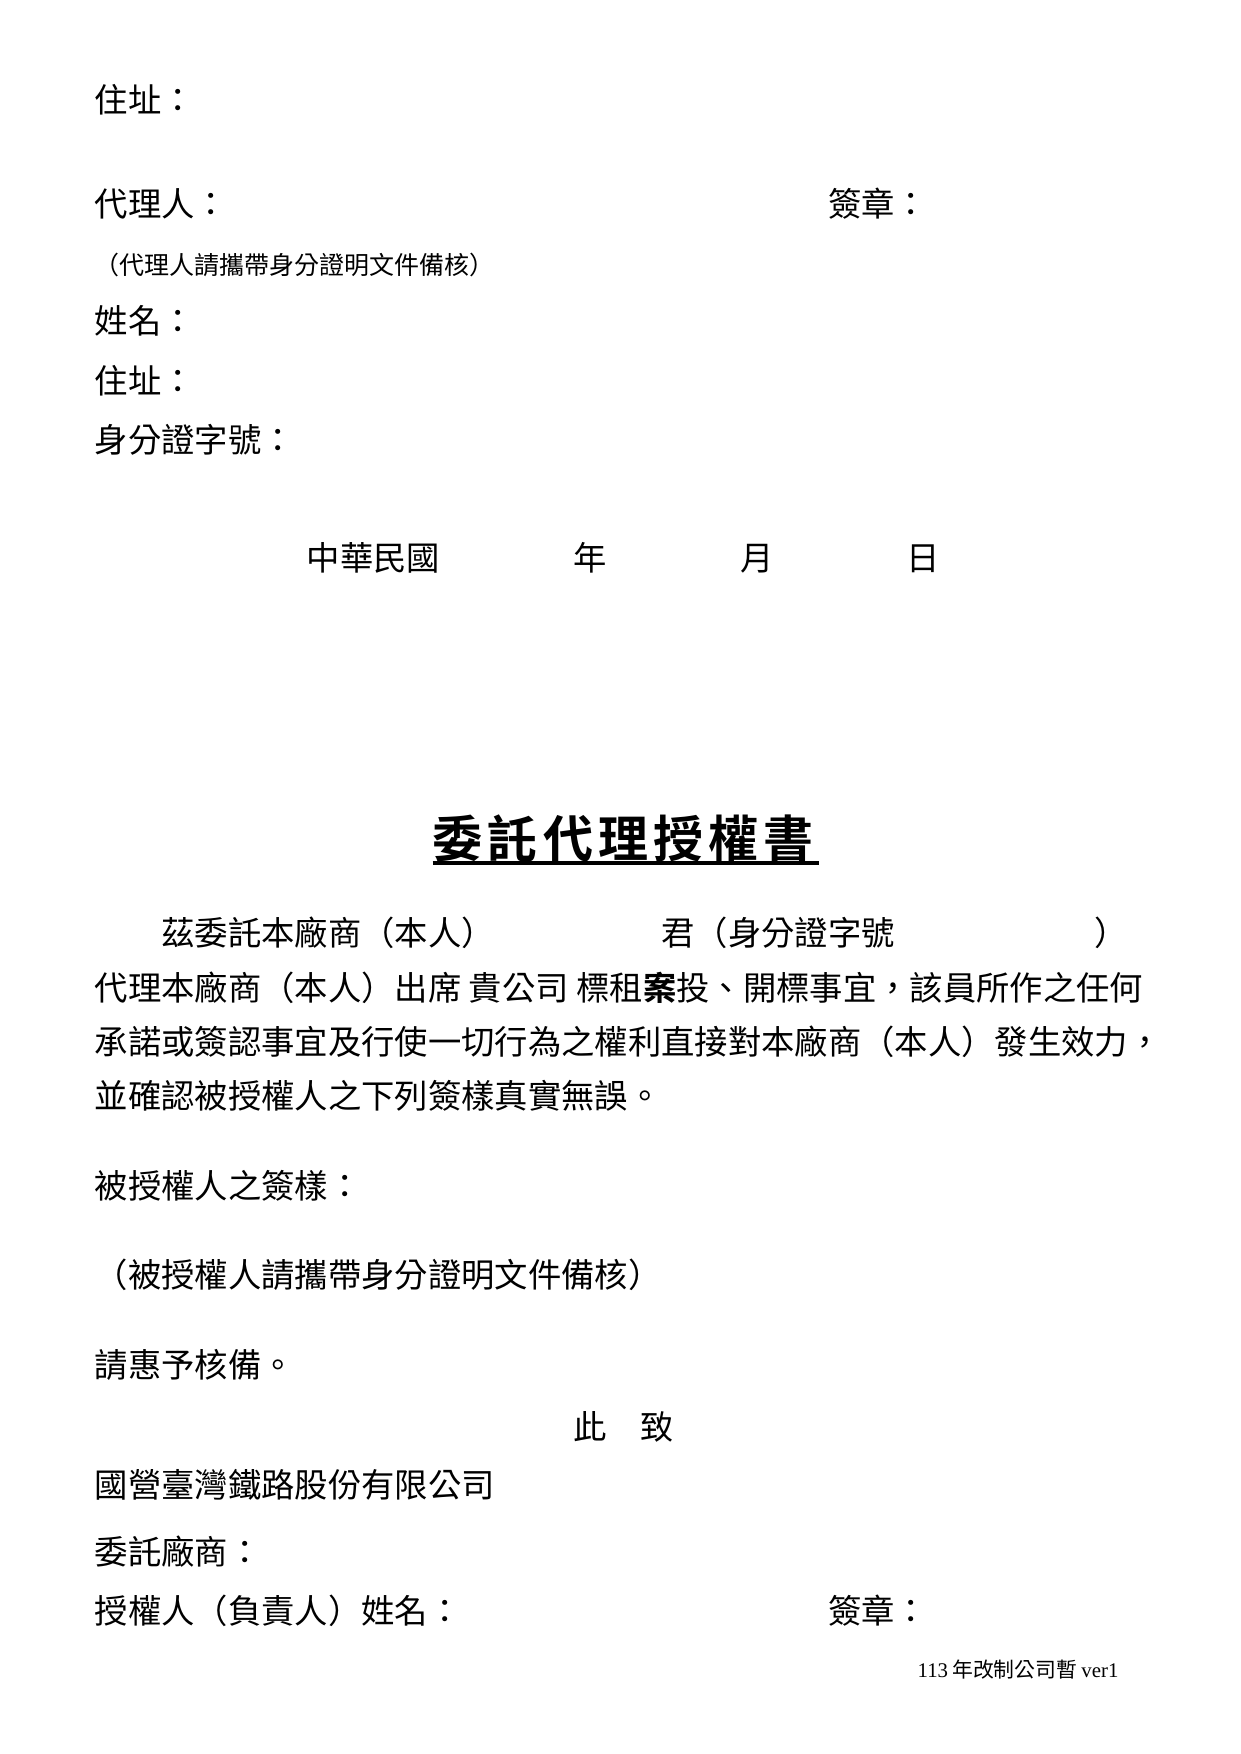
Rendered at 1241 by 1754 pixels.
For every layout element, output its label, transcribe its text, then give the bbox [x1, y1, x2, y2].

text 委託廠商： [94, 1541, 1152, 1570]
text （代理人請攜帶身分證明文件備核） [94, 251, 1152, 280]
text 請惠予核備。 [94, 1326, 1152, 1387]
text 被授權人之簽樣： [94, 1148, 1152, 1208]
text 住址： [94, 89, 1152, 118]
text （被授權人請攜帶身分證明文件備核） [94, 1237, 1152, 1297]
text 中華民國 年 月 日 [119, 547, 1127, 576]
text 茲委託本廠商（本人） 君（身分證字號 ）代理本廠商（本人）出席 貴公司 標租案投、開標事宜，該員所作之任何承諾或簽認事宜及行使一切行為之權利直接對本廠商（本人）發生效力，並確認被授權人之下列簽樣真實無誤。 [94, 901, 1152, 1118]
text 授權人（負責人）姓名： 簽章： [94, 1600, 1152, 1629]
text 國營臺灣鐵路股份有限公司 [94, 1474, 1152, 1503]
text 住址： [94, 370, 1152, 399]
text 代理人： 簽章： [94, 193, 1152, 222]
text 姓名： [94, 310, 1152, 339]
text 身分證字號： [94, 429, 1152, 458]
text 此 致 [94, 1416, 1152, 1445]
text 委託代理授權書 [94, 799, 1152, 872]
